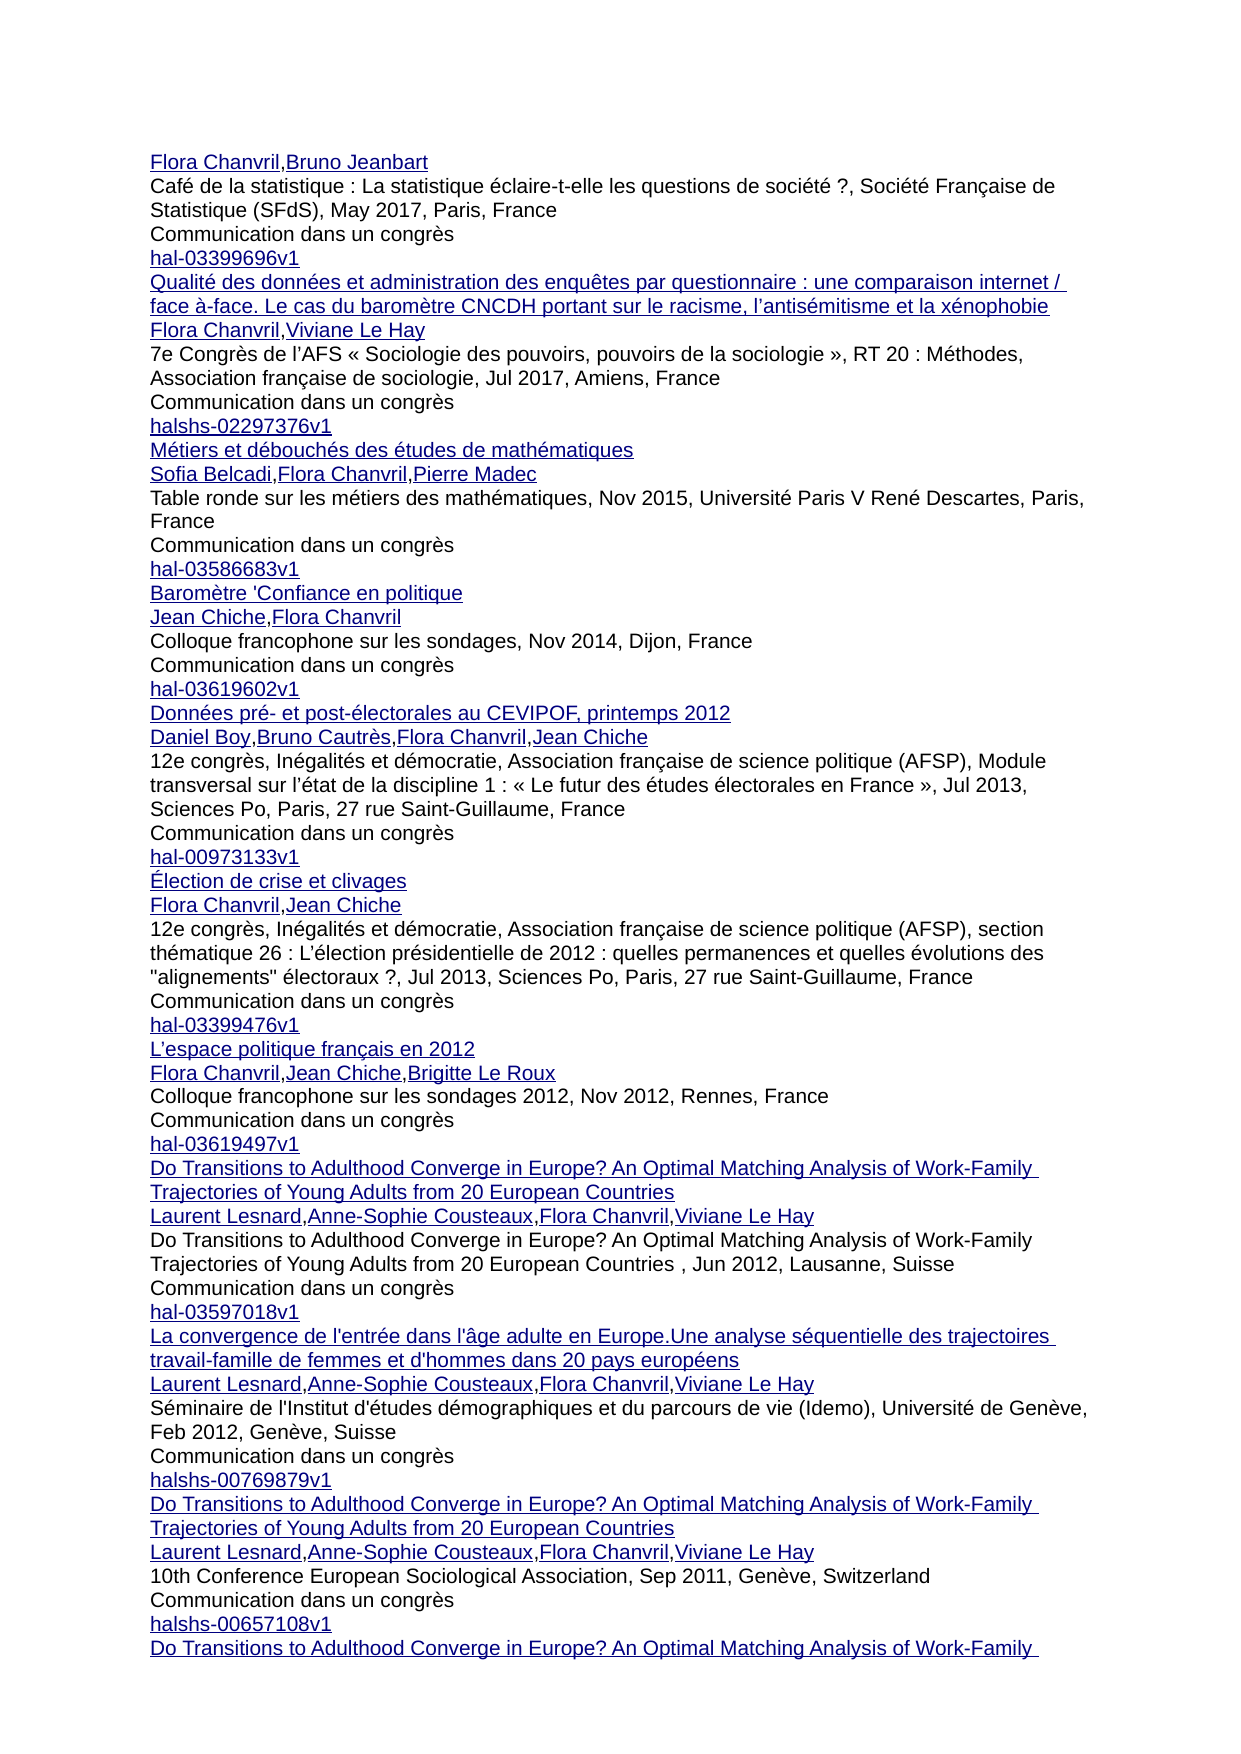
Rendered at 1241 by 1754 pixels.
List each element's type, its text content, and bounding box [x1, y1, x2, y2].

table_cell Élection de crise et clivages Flora Chanvril,Jean Chiche 12e congrès, Inégalités et démocratie, Association française de science politique (AFSP), section thématique 26 : L’élection présidentielle de 2012 : quelles permanences et quelles évolutions des "alignements" électoraux ?, Jul 2013, Sciences Po, Paris, 27 rue Saint-Guillaume, France Communication dans un congrès hal-03399476v1 [150, 869, 1090, 1036]
table_cell L’espace politique français en 2012 Flora Chanvril,Jean Chiche,Brigitte Le Roux Colloque francophone sur les sondages 2012, Nov 2012, Rennes, France Communication dans un congrès hal-03619497v1 [150, 1036, 1090, 1156]
table_cell Données pré- et post-électorales au CEVIPOF, printemps 2012 Daniel Boy,Bruno Cautrès,Flora Chanvril,Jean Chiche 12e congrès, Inégalités et démocratie, Association française de science politique (AFSP), Module transversal sur l’état de la discipline 1 : « Le futur des études électorales en France », Jul 2013, Sciences Po, Paris, 27 rue Saint-Guillaume, France Communication dans un congrès hal-00973133v1 [150, 701, 1090, 869]
table_cell Do Transitions to Adulthood Converge in Europe? An Optimal Matching Analysis of Work-Family Trajectories of Young Adults from 20 European Countries Laurent Lesnard,Anne-Sophie Cousteaux,Flora Chanvril,Viviane Le Hay 10th Conference European Sociological Association, Sep 2011, Genève, Switzerland Communication dans un congrès halshs-00657108v1 [150, 1492, 1090, 1635]
table_cell Baromètre 'Confiance en politique Jean Chiche,Flora Chanvril Colloque francophone sur les sondages, Nov 2014, Dijon, France Communication dans un congrès hal-03619602v1 [150, 581, 1090, 701]
table_cell Flora Chanvril,Bruno Jeanbart Café de la statistique : La statistique éclaire-t-elle les questions de société ?, Société Française de Statistique (SFdS), May 2017, Paris, France Communication dans un congrès hal-03399696v1 [150, 150, 1090, 270]
table_cell Qualité des données et administration des enquêtes par questionnaire : une comparaison internet / face à-face. Le cas du baromètre CNCDH portant sur le racisme, l’antisémitisme et la xénophobie Flora Chanvril,Viviane Le Hay 7e Congrès de l’AFS « Sociologie des pouvoirs, pouvoirs de la sociologie », RT 20 : Méthodes, Association française de sociologie, Jul 2017, Amiens, France Communication dans un congrès halshs-02297376v1 [150, 270, 1090, 437]
table_cell Métiers et débouchés des études de mathématiques Sofia Belcadi,Flora Chanvril,Pierre Madec Table ronde sur les métiers des mathématiques, Nov 2015, Université Paris V René Descartes, Paris, France Communication dans un congrès hal-03586683v1 [150, 438, 1090, 581]
table_cell Do Transitions to Adulthood Converge in Europe? An Optimal Matching Analysis of Work-Family [150, 1635, 1090, 1659]
table_cell Do Transitions to Adulthood Converge in Europe? An Optimal Matching Analysis of Work-Family Trajectories of Young Adults from 20 European Countries Laurent Lesnard,Anne-Sophie Cousteaux,Flora Chanvril,Viviane Le Hay Do Transitions to Adulthood Converge in Europe? An Optimal Matching Analysis of Work-Family Trajectories of Young Adults from 20 European Countries , Jun 2012, Lausanne, Suisse Communication dans un congrès hal-03597018v1 [150, 1156, 1090, 1324]
table_cell La convergence de l'entrée dans l'âge adulte en Europe. Une analyse séquentielle des trajectoires travail-famille de femmes et d'hommes dans 20 pays européens Laurent Lesnard,Anne-Sophie Cousteaux,Flora Chanvril,Viviane Le Hay Séminaire de l'Institut d'études démographiques et du parcours de vie (Idemo), Université de Genève, Feb 2012, Genève, Suisse Communication dans un congrès halshs-00769879v1 [150, 1324, 1090, 1492]
